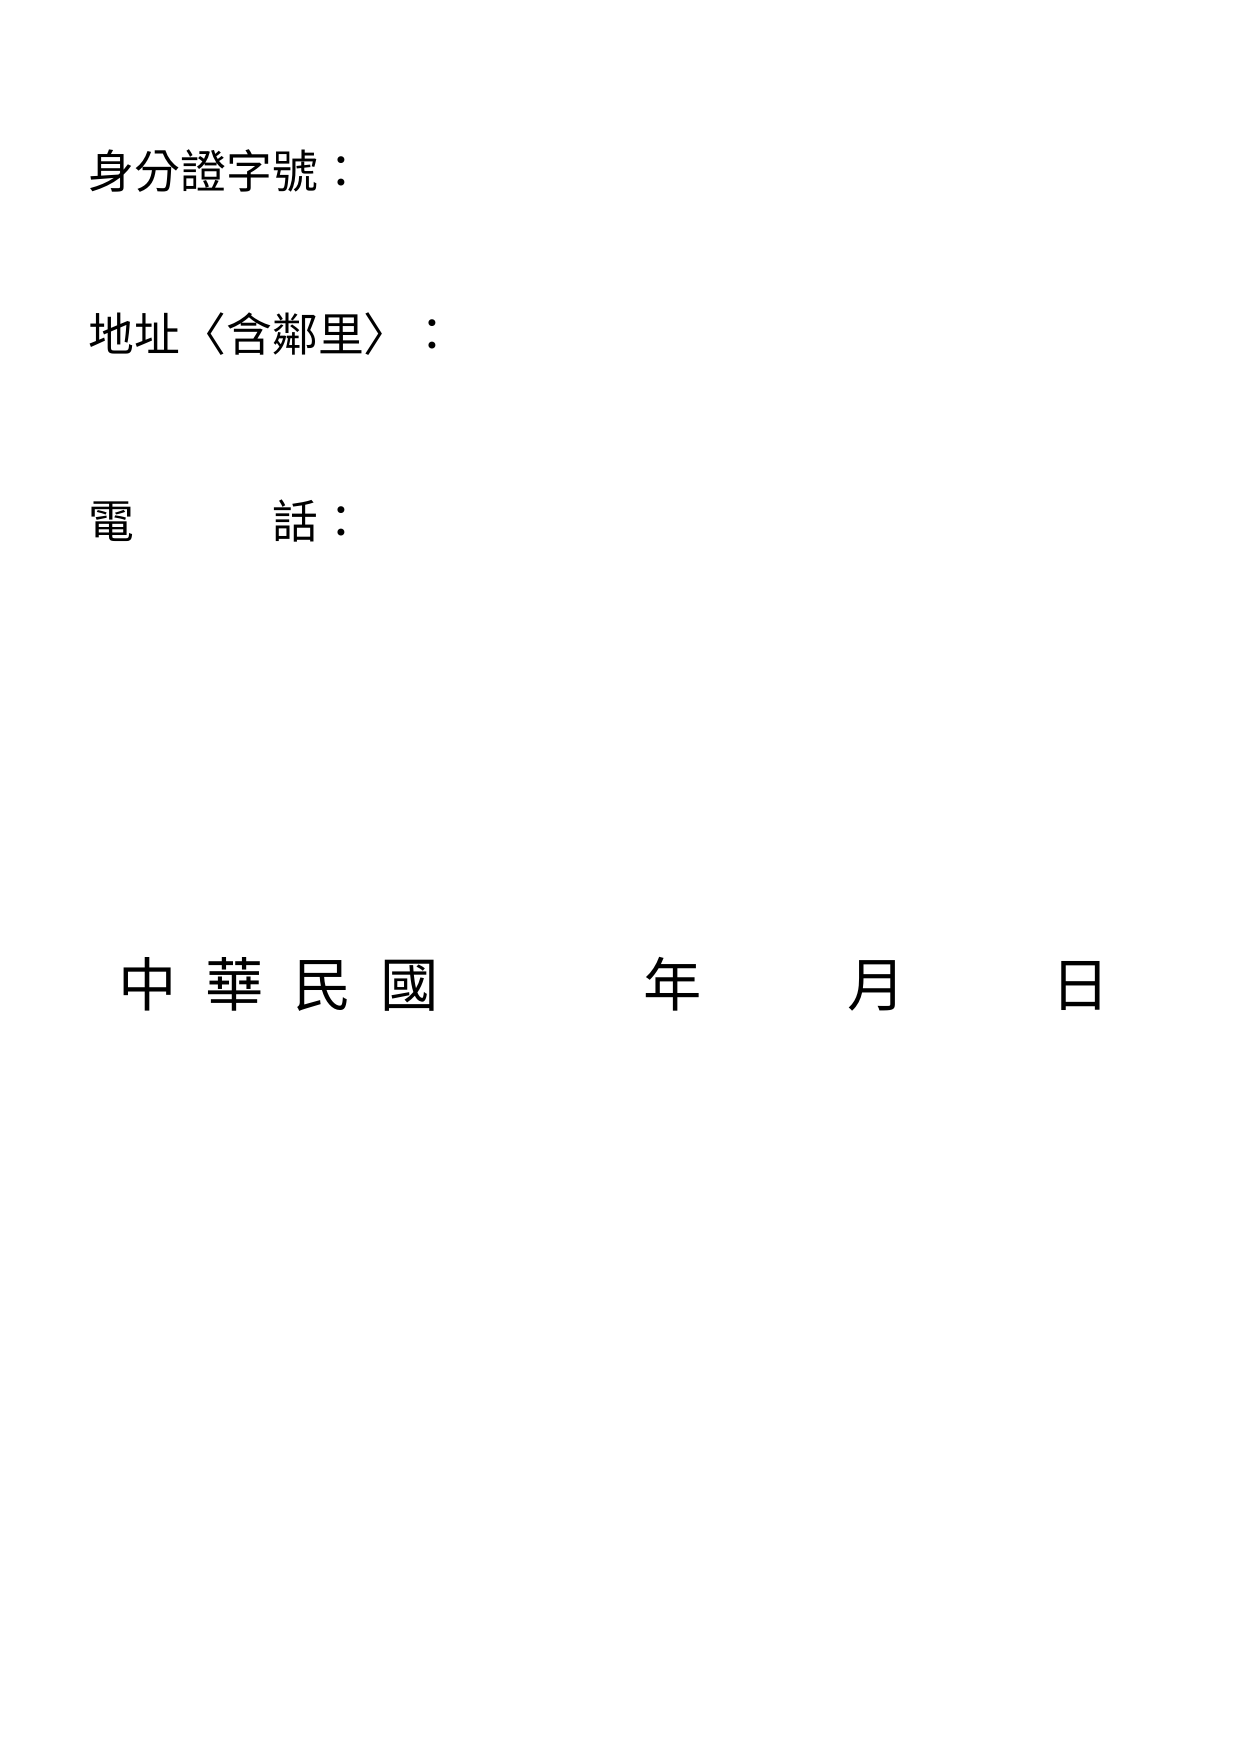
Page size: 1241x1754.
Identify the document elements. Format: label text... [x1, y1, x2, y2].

text 身分證字號： [89, 96, 1152, 221]
text 電 話： [89, 446, 1152, 571]
text 地址〈含鄰里〉： [89, 258, 1152, 383]
text 中 華 民 國 年 月 日 [89, 908, 1152, 1033]
